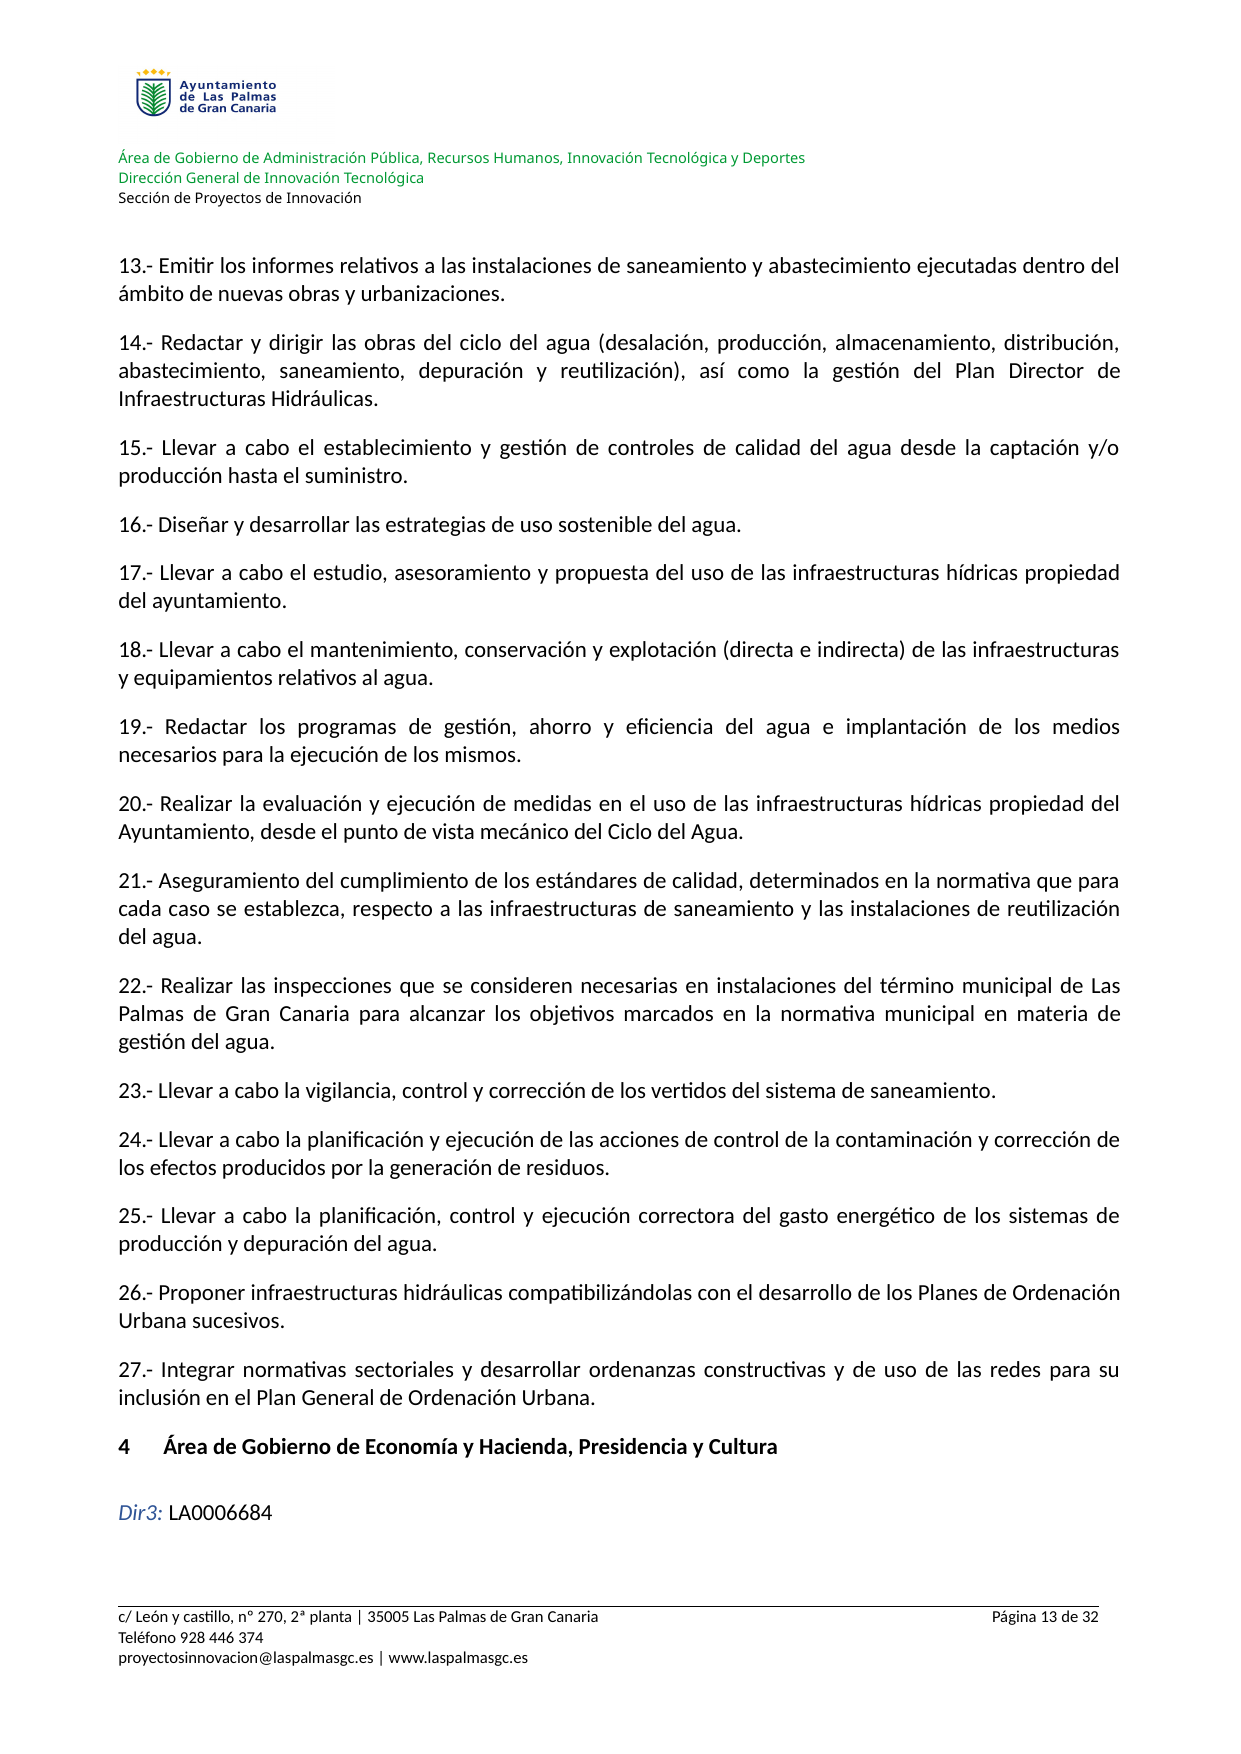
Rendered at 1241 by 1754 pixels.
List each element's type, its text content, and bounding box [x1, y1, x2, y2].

text 22.- Realizar las inspecciones que se consideren necesarias en instalaciones del término municipal de Las Palmas de Gran Canaria para alcanzar los objetivos marcados en la normativa municipal en materia de gestión del agua. [118, 971, 1122, 1055]
text 24.- Llevar a cabo la planificación y ejecución de las acciones de control de la contaminación y corrección de los efectos producidos por la generación de residuos. [118, 1125, 1122, 1181]
text 21.- Aseguramiento del cumplimiento de los estándares de calidad, determinados en la normativa que para cada caso se establezca, respecto a las infraestructuras de saneamiento y las instalaciones de reutilización del agua. [118, 866, 1122, 950]
text 19.- Redactar los programas de gestión, ahorro y eficiencia del agua e implantación de los medios necesarios para la ejecución de los mismos. [118, 712, 1122, 768]
text 26.- Proponer infraestructuras hidráulicas compatibilizándolas con el desarrollo de los Planes de Ordenación Urbana sucesivos. [118, 1278, 1122, 1334]
text 27.- Integrar normativas sectoriales y desarrollar ordenanzas constructivas y de uso de las redes para su inclusión en el Plan General de Ordenación Urbana. [118, 1355, 1122, 1411]
text 16.- Diseñar y desarrollar las estrategias de uso sostenible del agua. [118, 510, 1122, 538]
text 20.- Realizar la evaluación y ejecución de medidas en el uso de las infraestructuras hídricas propiedad del Ayuntamiento, desde el punto de vista mecánico del Ciclo del Agua. [118, 789, 1122, 845]
text 17.- Llevar a cabo el estudio, asesoramiento y propuesta del uso de las infraestructuras hídricas propiedad del ayuntamiento. [118, 558, 1122, 614]
text 13.- Emitir los informes relativos a las instalaciones de saneamiento y abastecimiento ejecutadas dentro del ámbito de nuevas obras y urbanizaciones. [118, 251, 1122, 307]
subtitle Área de Gobierno de Economía y Hacienda, Presidencia y Cultura [118, 1432, 1122, 1460]
text 15.- Llevar a cabo el establecimiento y gestión de controles de calidad del agua desde la captación y/o producción hasta el suministro. [118, 433, 1122, 489]
text 25.- Llevar a cabo la planificación, control y ejecución correctora del gasto energético de los sistemas de producción y depuración del agua. [118, 1202, 1122, 1258]
text 14.- Redactar y dirigir las obras del ciclo del agua (desalación, producción, almacenamiento, distribución, abastecimiento, saneamiento, depuración y reutilización), así como la gestión del Plan Director de Infraestructuras Hidráulicas. [118, 328, 1122, 412]
text Dir3: LA0006684 [118, 1498, 1122, 1526]
text 23.- Llevar a cabo la vigilancia, control y corrección de los vertidos del sistema de saneamiento. [118, 1076, 1122, 1104]
text 18.- Llevar a cabo el mantenimiento, conservación y explotación (directa e indirecta) de las infraestructuras y equipamientos relativos al agua. [118, 635, 1122, 691]
